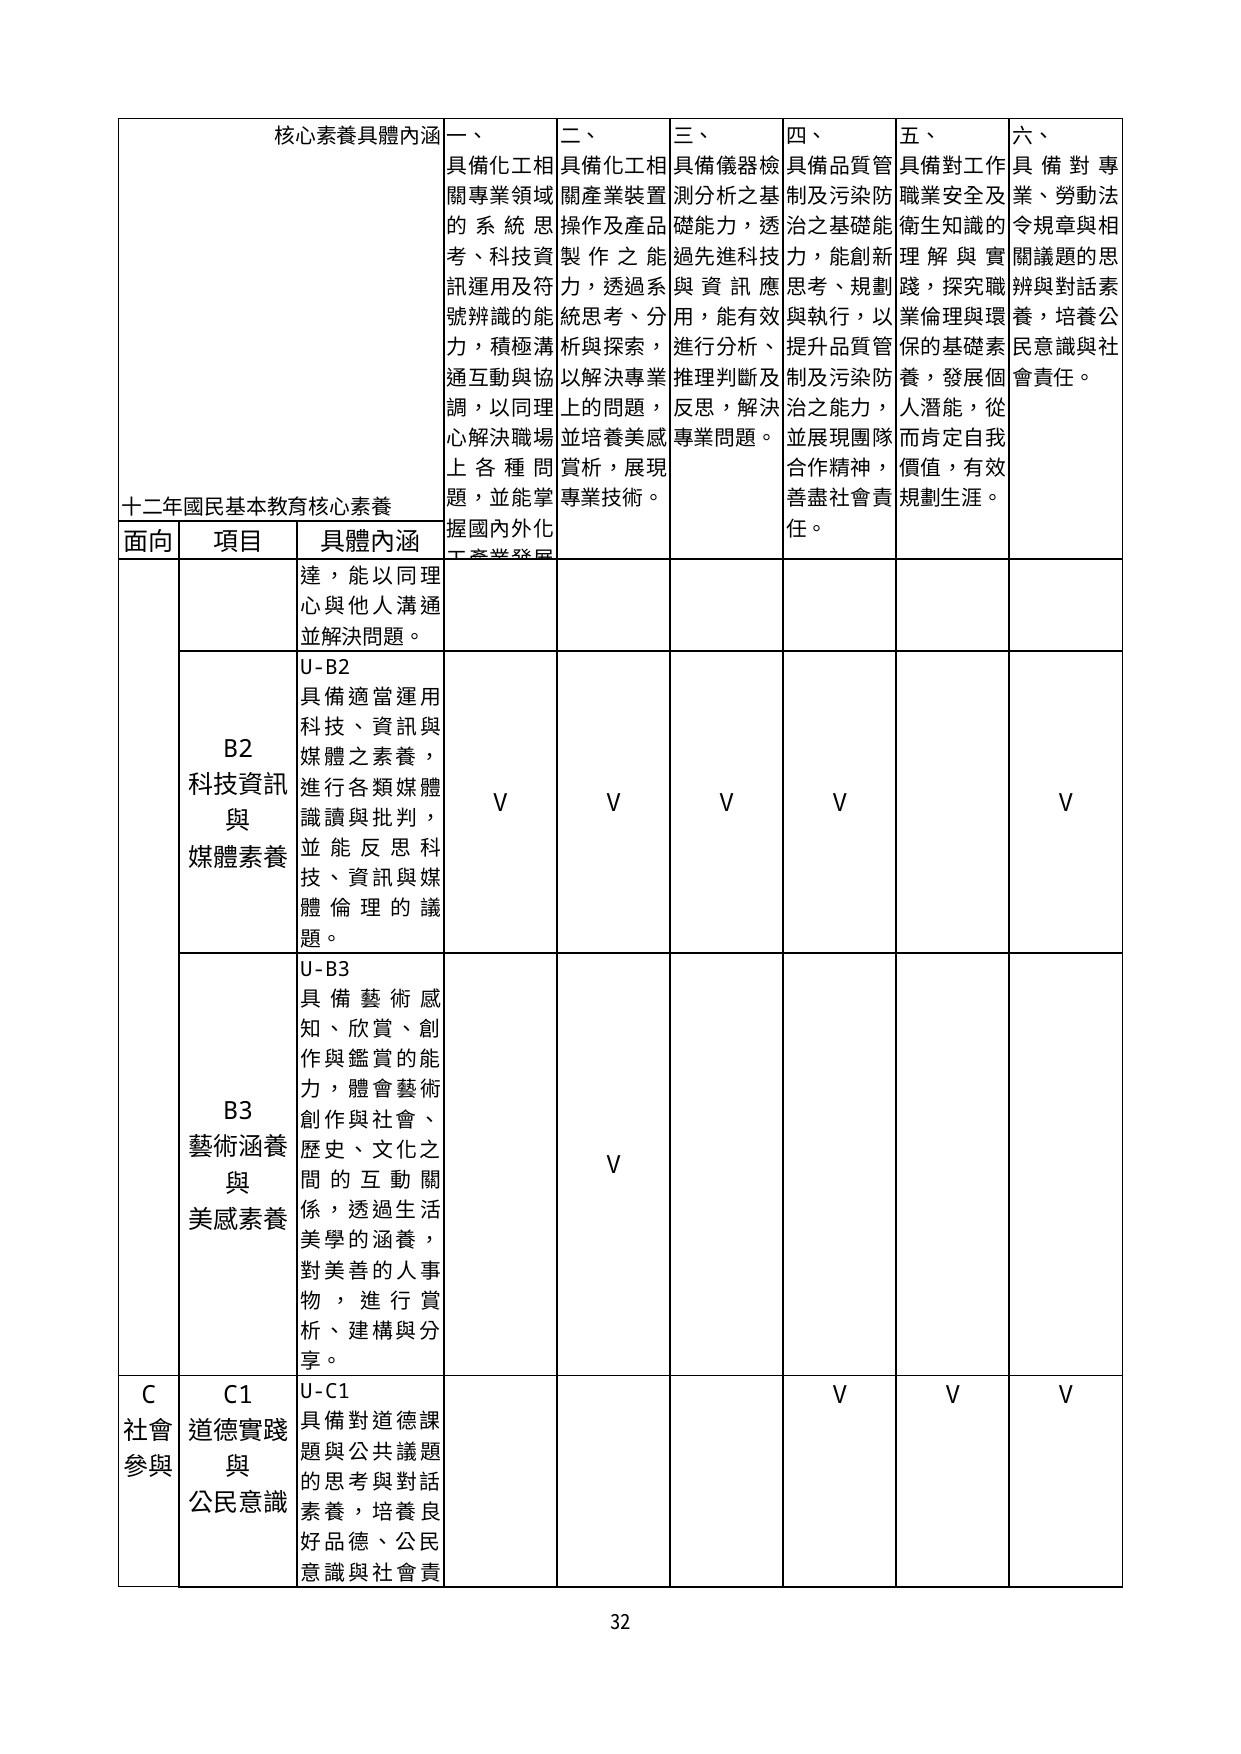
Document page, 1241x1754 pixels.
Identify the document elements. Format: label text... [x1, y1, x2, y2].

table_cell [671, 1376, 782, 1586]
table_cell 面向 [119, 522, 178, 558]
table_cell V [784, 652, 895, 952]
table_header 五、 具備對工作職業安全及衛生知識的理解與實踐，探究職業倫理與環保的基礎素養，發展個人潛能，從而肯定自我價值，有效規劃生涯。 [897, 119, 1008, 558]
table_cell [445, 954, 556, 1375]
table_cell 項目 [180, 522, 296, 558]
table_cell [1010, 560, 1122, 650]
table_header 六、 具備對專業、勞動法令規章與相關議題的思辨與對話素養，培養公民意識與社會責任。 [1010, 119, 1122, 558]
table_cell C1 道德實踐與 公民意識 [180, 1376, 296, 1586]
table_cell [671, 560, 782, 650]
table_cell [445, 1376, 556, 1586]
table_cell [897, 560, 1008, 650]
table_cell [119, 560, 178, 1375]
table_cell [784, 954, 895, 1375]
table_cell [671, 954, 782, 1375]
table_header 四、 具備品質管制及污染防治之基礎能力，能創新思考、規劃與執行，以提升品質管制及污染防治之能力，並展現團隊合作精神，善盡社會責任。 [784, 119, 895, 558]
table_cell U-C1 具備對道德課題與公共議題的思考與對話素養，培養良好品德、公民意識與社會責 [298, 1376, 443, 1586]
table_cell B2 科技資訊與 媒體素養 [180, 652, 296, 952]
table_cell V [445, 652, 556, 952]
table_header 一、 具備化工相關專業領域的系統思考、科技資訊運用及符號辨識的能力，積極溝通互動與協調，以同理心解決職場上各種問題，並能掌握國內外化工產業發展趨勢。 [445, 119, 556, 558]
table_cell V [897, 1376, 1008, 1586]
table_cell 達，能以同理心與他人溝通並解決問題。 [298, 560, 443, 650]
table_cell [558, 1376, 669, 1586]
table_cell [897, 652, 1008, 952]
table_cell V [558, 954, 669, 1375]
table_cell V [445, 560, 556, 650]
table_cell [784, 560, 895, 650]
table_cell U-B3 具備藝術感知、欣賞、創作與鑑賞的能力，體會藝術創作與社會、歷史、文化之間的互動關係，透過生活美學的涵養，對美善的人事物，進行賞析、建構與分享。 [298, 954, 443, 1375]
table_cell V [558, 652, 669, 952]
table_header 三、 具備儀器檢測分析之基礎能力，透過先進科技與資訊應用，能有效進行分析、推理判斷及反思，解決專業問題。 [671, 119, 782, 558]
table_cell V [784, 1376, 895, 1586]
table_cell V [671, 652, 782, 952]
table_cell [558, 560, 669, 650]
table_cell U-B2 具備適當運用科技、資訊與媒體之素養，進行各類媒體識讀與批判，並能反思科技、資訊與媒體倫理的議題。 [298, 652, 443, 952]
table_cell V [1010, 652, 1122, 952]
table_cell [1010, 954, 1122, 1375]
table_cell V [1010, 1376, 1122, 1586]
table_cell B3 藝術涵養與 美感素養 [180, 954, 296, 1375]
table_header 二、 具備化工相關產業裝置操作及產品製作之能力，透過系統思考、分析與探索，以解決專業上的問題，並培養美感賞析，展現專業技術。 [558, 119, 669, 558]
table_cell [180, 560, 296, 650]
table_header 核心素養具體內涵 十二年國民基本教育核心素養 [119, 119, 443, 520]
table_cell C 社會參與 [119, 1376, 178, 1586]
table_cell 具體內涵 [298, 522, 443, 558]
table_cell [897, 954, 1008, 1375]
